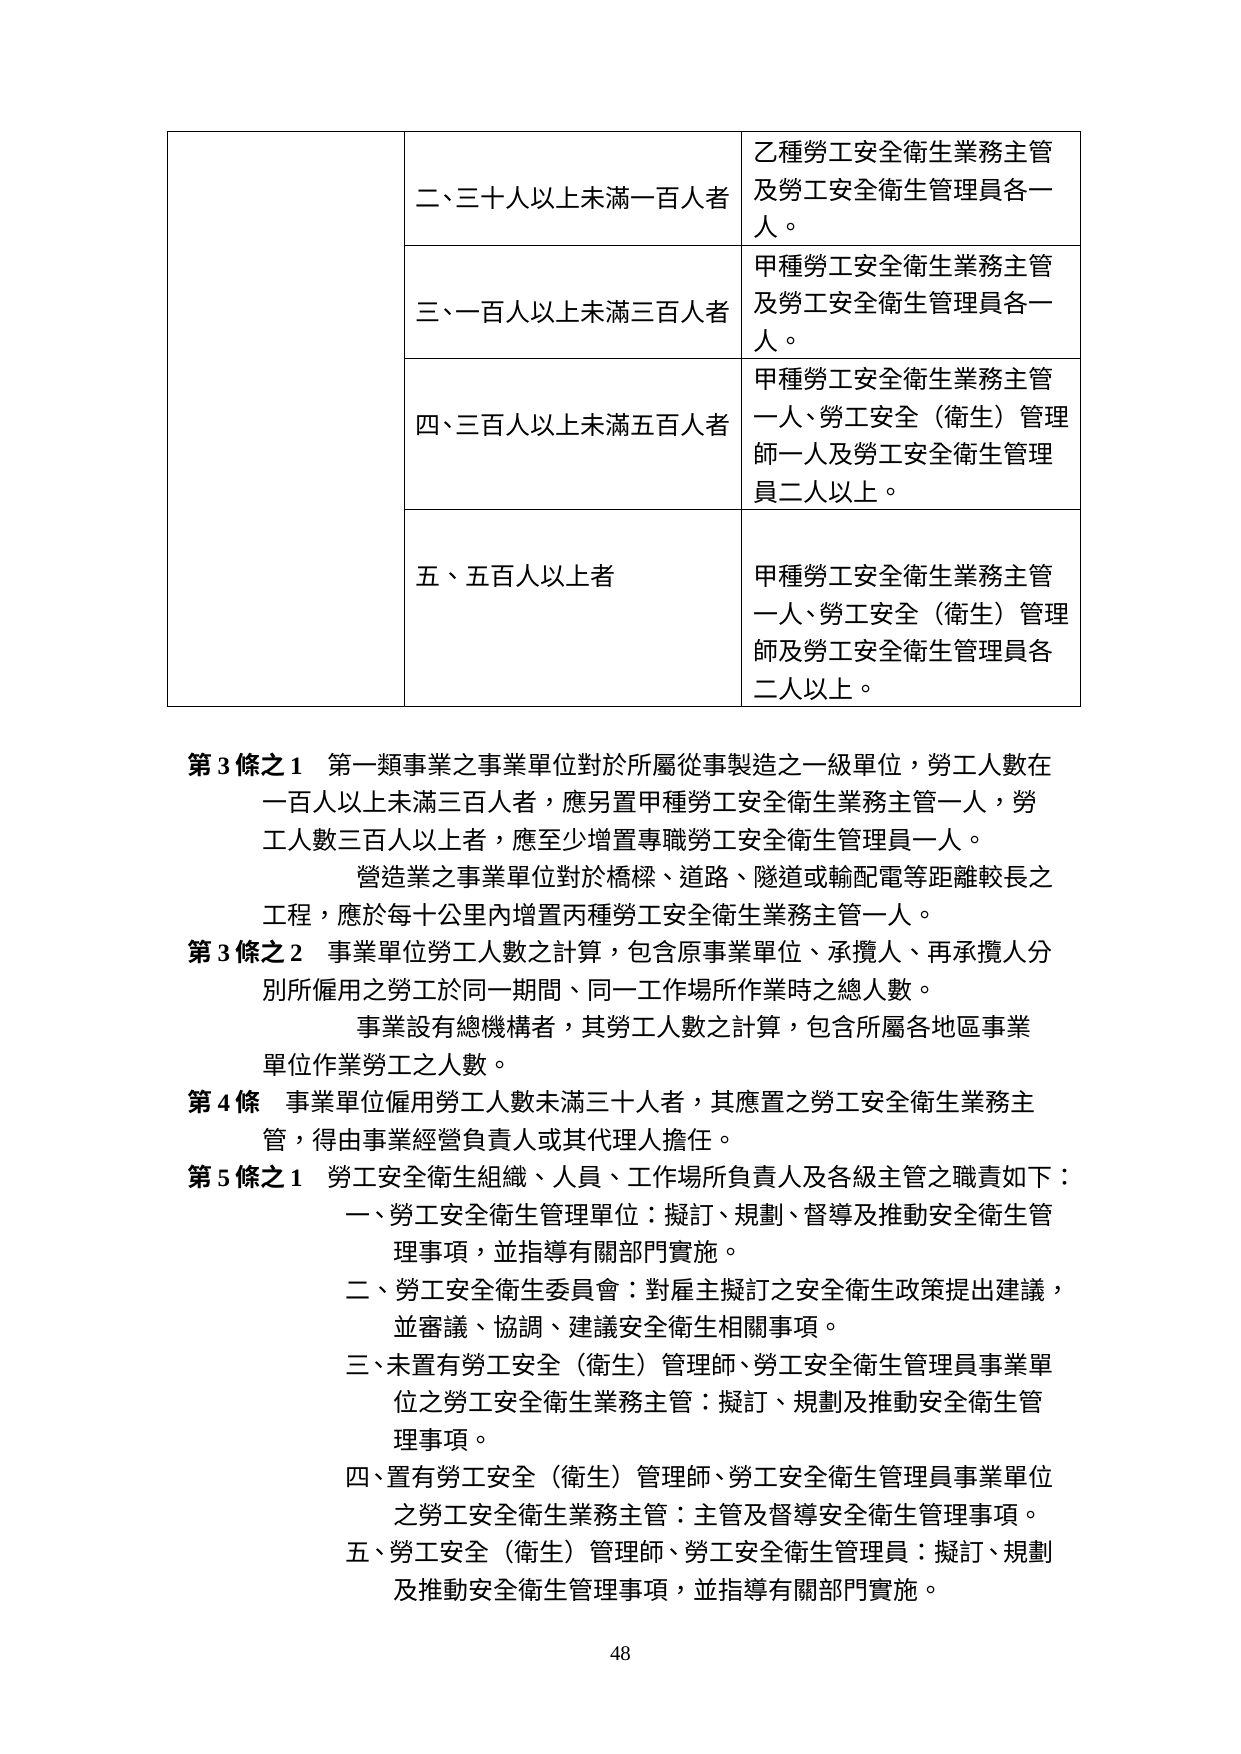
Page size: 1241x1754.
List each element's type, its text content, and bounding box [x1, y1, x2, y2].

text 事業設有總機構者，其勞工人數之計算，包含所屬各地區事業單位作業勞工之人數。 [262, 1007, 1053, 1082]
text 五、勞工安全（衛生）管理師、勞工安全衛生管理員：擬訂、規劃及推動安全衛生管理事項，並指導有關部門實施。 [345, 1532, 1053, 1607]
table_cell 甲種勞工安全衛生業務主管一人、勞工安全（衛生）管理師一人及勞工安全衛生管理員二人以上。 [742, 359, 1080, 509]
text 第3條之1 第一類事業之事業單位對於所屬從事製造之一級單位，勞工人數在一百人以上未滿三百人者，應另置甲種勞工安全衛生業務主管一人，勞工人數三百人以上者，應至少增置專職勞工安全衛生管理員一人。 [187, 745, 1053, 857]
text 第4條 事業單位僱用勞工人數未滿三十人者，其應置之勞工安全衛生業務主管，得由事業經營負責人或其代理人擔任。 [187, 1082, 1053, 1157]
table_cell 四、三百人以上未滿五百人者 [405, 359, 741, 509]
table_cell 甲種勞工安全衛生業務主管及勞工安全衛生管理員各一人。 [742, 246, 1080, 358]
table_cell 甲種勞工安全衛生業務主管一人、勞工安全（衛生）管理師及勞工安全衛生管理員各二人以上。 [742, 510, 1080, 706]
table_cell 乙種勞工安全衛生業務主管及勞工安全衛生管理員各一人。 [742, 132, 1080, 245]
table_cell [168, 132, 404, 706]
text 三、未置有勞工安全（衛生）管理師、勞工安全衛生管理員事業單位之勞工安全衛生業務主管：擬訂、規劃及推動安全衛生管理事項。 [345, 1345, 1053, 1457]
text 二、勞工安全衛生委員會：對雇主擬訂之安全衛生政策提出建議，並審議、協調、建議安全衛生相關事項。 [345, 1270, 1053, 1345]
table_cell 五、五百人以上者 [405, 510, 741, 706]
text 一、勞工安全衛生管理單位：擬訂、規劃、督導及推動安全衛生管理事項，並指導有關部門實施。 [345, 1195, 1053, 1270]
text 第5條之1 勞工安全衛生組織、人員、工作場所負責人及各級主管之職責如下： [187, 1157, 1053, 1195]
text 第3條之2 事業單位勞工人數之計算，包含原事業單位、承攬人、再承攬人分別所僱用之勞工於同一期間、同一工作場所作業時之總人數。 [187, 932, 1053, 1007]
table_cell 二、三十人以上未滿一百人者 [405, 132, 741, 245]
text 四、置有勞工安全（衛生）管理師、勞工安全衛生管理員事業單位之勞工安全衛生業務主管：主管及督導安全衛生管理事項。 [345, 1457, 1053, 1532]
table_cell 三、一百人以上未滿三百人者 [405, 246, 741, 358]
text 營造業之事業單位對於橋樑、道路、隧道或輸配電等距離較長之工程，應於每十公里內增置丙種勞工安全衛生業務主管一人。 [262, 857, 1053, 932]
